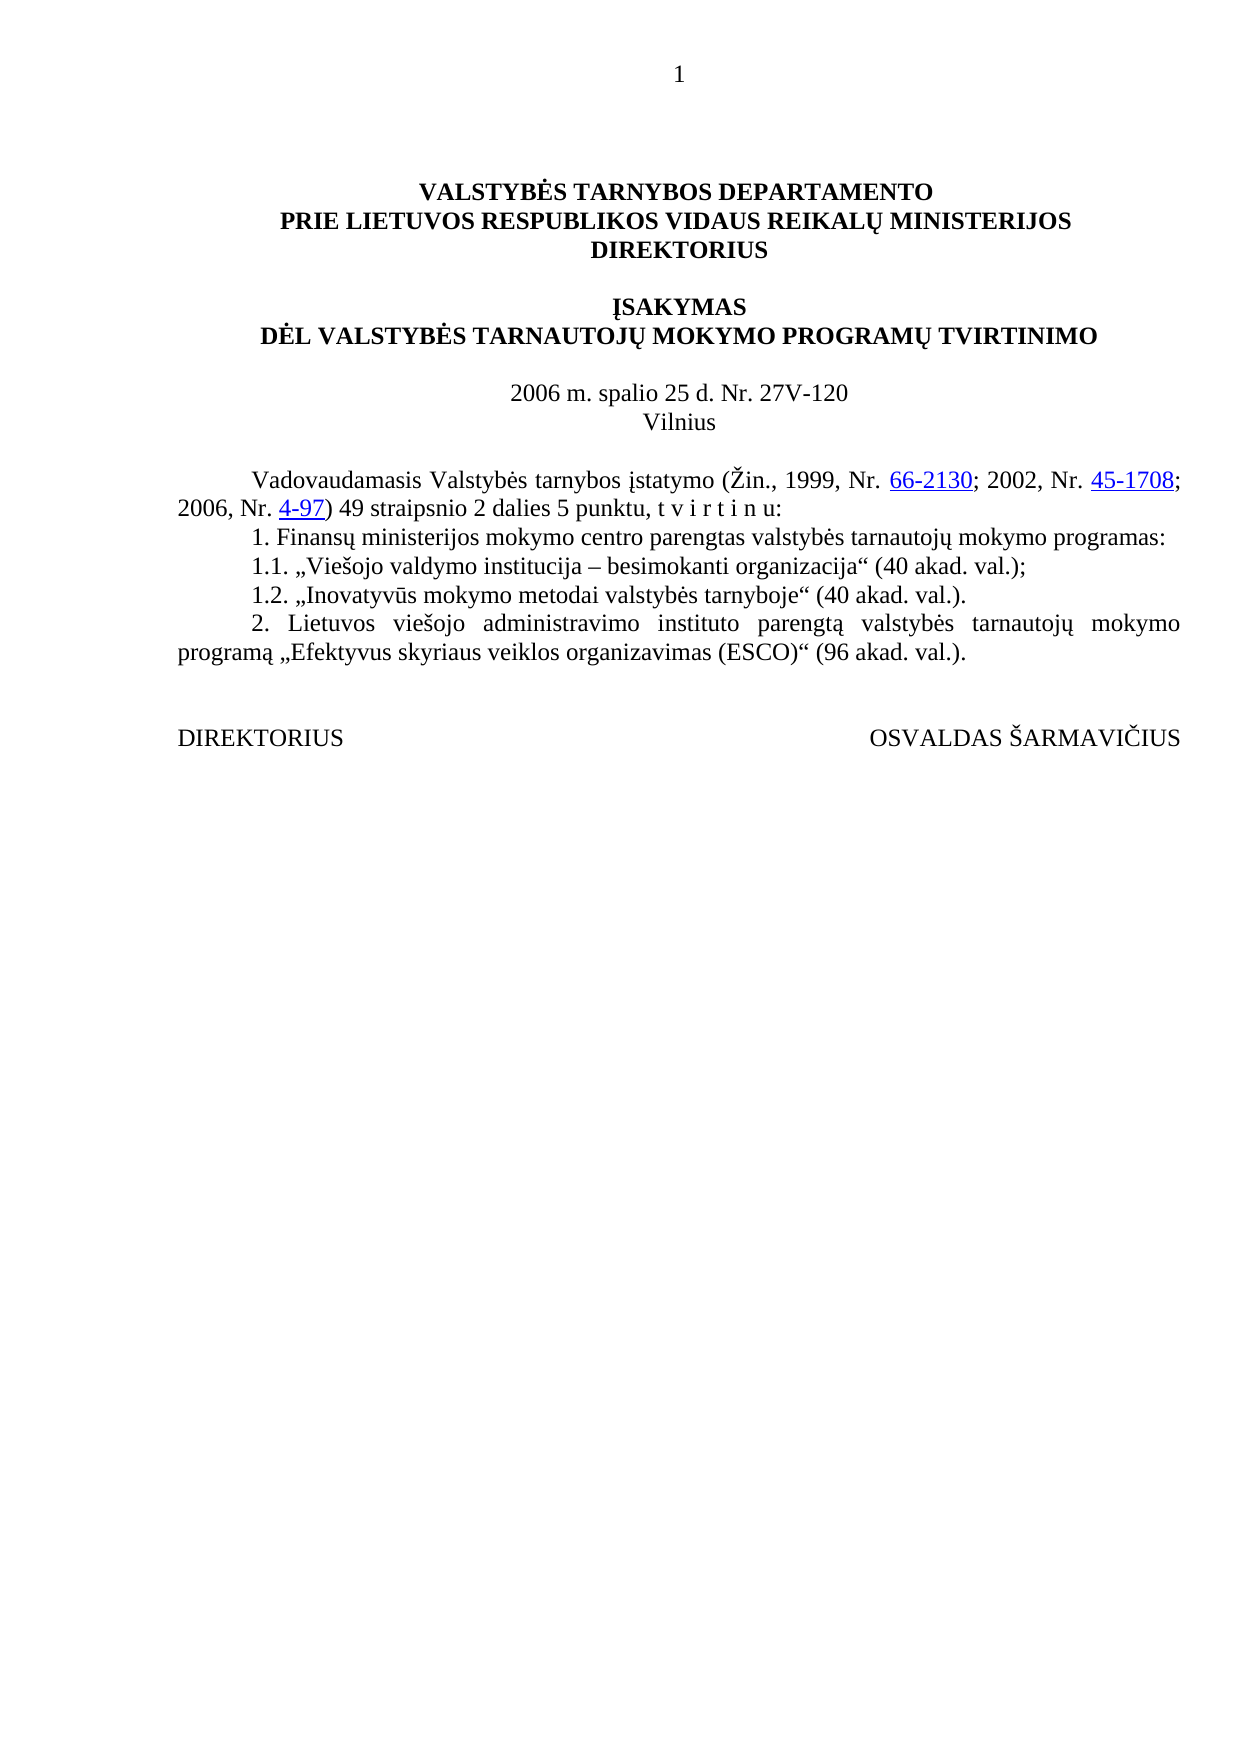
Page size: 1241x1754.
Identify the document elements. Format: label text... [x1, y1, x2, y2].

text 1. Finansų ministerijos mokymo centro parengtas valstybės tarnautojų mokymo programas: [177, 522, 1181, 551]
text 1.2. „Inovatyvūs mokymo metodai valstybės tarnyboje“ (40 akad. val.). [177, 580, 1181, 608]
text 2. Lietuvos viešojo administravimo instituto parengtą valstybės tarnautojų mokymo programą „Efektyvus skyriaus veiklos organizavimas (ESCO)“ (96 akad. val.). [177, 608, 1181, 666]
text DIREKTORIUS [177, 235, 1181, 263]
text Vilnius [177, 407, 1181, 436]
text 2006 m. spalio 25 d. Nr. 27V-120 [177, 378, 1181, 407]
text ĮSAKYMAS [177, 292, 1181, 321]
text DĖL VALSTYBĖS TARNAUTOJŲ MOKYMO PROGRAMŲ TVIRTINIMO [177, 321, 1181, 350]
text VALSTYBĖS TARNYBOS DEPARTAMENTO [177, 177, 1181, 206]
text Vadovaudamasis Valstybės tarnybos įstatymo (Žin., 1999, Nr. 66-2130; 2002, Nr. 45-1708; 2006, Nr. 4-97) 49 straipsnio 2 dalies 5 punktu, tvirtinu: [177, 465, 1181, 522]
text 1.1. „Viešojo valdymo institucija – besimokanti organizacija“ (40 akad. val.); [177, 551, 1181, 580]
text DIREKTORIUS OSVALDAS ŠARMAVIČIUS [177, 723, 1181, 752]
text PRIE LIETUVOS RESPUBLIKOS VIDAUS REIKALŲ MINISTERIJOS [177, 206, 1181, 235]
